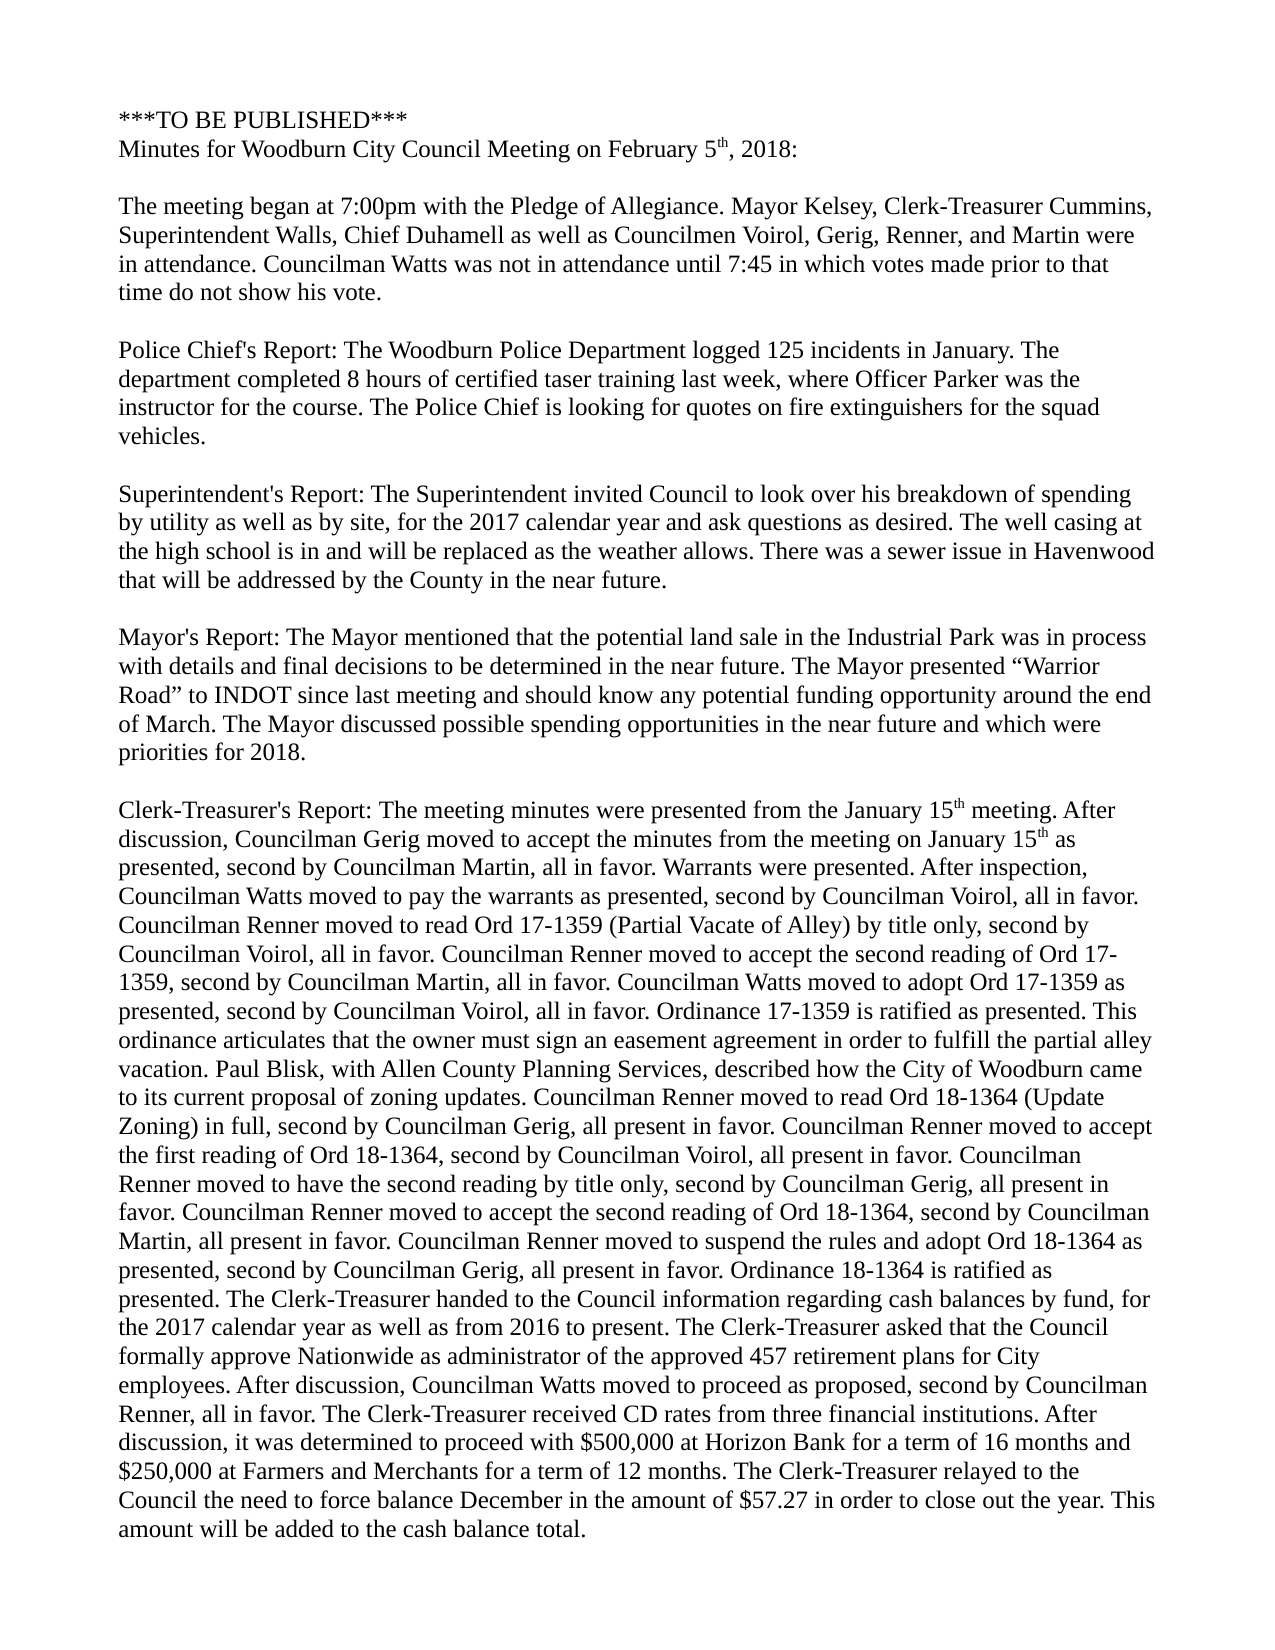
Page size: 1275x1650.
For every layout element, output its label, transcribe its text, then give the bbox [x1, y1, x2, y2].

text Superintendent's Report: The Superintendent invited Council to look over his breakdown of spending by utility as well as by site, for the 2017 calendar year and ask questions as desired. The well casing at the high school is in and will be replaced as the weather allows. There was a sewer issue in Havenwood that will be addressed by the County in the near future. [118, 479, 1157, 594]
text Mayor's Report: The Mayor mentioned that the potential land sale in the Industrial Park was in process with details and final decisions to be determined in the near future. The Mayor presented “Warrior Road” to INDOT since last meeting and should know any potential funding opportunity around the end of March. The Mayor discussed possible spending opportunities in the near future and which were priorities for 2018. [118, 622, 1157, 766]
text Minutes for Woodburn City Council Meeting on February 5th, 2018: [118, 134, 1157, 162]
text ***TO BE PUBLISHED*** [118, 105, 1157, 134]
text Police Chief's Report: The Woodburn Police Department logged 125 incidents in January. The department completed 8 hours of certified taser training last week, where Officer Parker was the instructor for the course. The Police Chief is looking for quotes on fire extinguishers for the squad vehicles. [118, 335, 1157, 450]
text Clerk-Treasurer's Report: The meeting minutes were presented from the January 15th meeting. After discussion, Councilman Gerig moved to accept the minutes from the meeting on January 15th as presented, second by Councilman Martin, all in favor. Warrants were presented. After inspection, Councilman Watts moved to pay the warrants as presented, second by Councilman Voirol, all in favor. Councilman Renner moved to read Ord 17-1359 (Partial Vacate of Alley) by title only, second by Councilman Voirol, all in favor. Councilman Renner moved to accept the second reading of Ord 17-1359, second by Councilman Martin, all in favor. Councilman Watts moved to adopt Ord 17-1359 as presented, second by Councilman Voirol, all in favor. Ordinance 17-1359 is ratified as presented. This ordinance articulates that the owner must sign an easement agreement in order to fulfill the partial alley vacation. Paul Blisk, with Allen County Planning Services, described how the City of Woodburn came to its current proposal of zoning updates. Councilman Renner moved to read Ord 18-1364 (Update Zoning) in full, second by Councilman Gerig, all present in favor. Councilman Renner moved to accept the first reading of Ord 18-1364, second by Councilman Voirol, all present in favor. Councilman Renner moved to have the second reading by title only, second by Councilman Gerig, all present in favor. Councilman Renner moved to accept the second reading of Ord 18-1364, second by Councilman Martin, all present in favor. Councilman Renner moved to suspend the rules and adopt Ord 18-1364 as presented, second by Councilman Gerig, all present in favor. Ordinance 18-1364 is ratified as presented. The Clerk-Treasurer handed to the Council information regarding cash balances by fund, for the 2017 calendar year as well as from 2016 to present. The Clerk-Treasurer asked that the Council formally approve Nationwide as administrator of the approved 457 retirement plans for City employees. After discussion, Councilman Watts moved to proceed as proposed, second by Councilman Renner, all in favor. The Clerk-Treasurer received CD rates from three financial institutions. After discussion, it was determined to proceed with $500,000 at Horizon Bank for a term of 16 months and $250,000 at Farmers and Merchants for a term of 12 months. The Clerk-Treasurer relayed to the Council the need to force balance December in the amount of $57.27 in order to close out the year. This amount will be added to the cash balance total. [118, 795, 1157, 1542]
text The meeting began at 7:00pm with the Pledge of Allegiance. Mayor Kelsey, Clerk-Treasurer Cummins, Superintendent Walls, Chief Duhamell as well as Councilmen Voirol, Gerig, Renner, and Martin were in attendance. Councilman Watts was not in attendance until 7:45 in which votes made prior to that time do not show his vote. [118, 191, 1157, 306]
